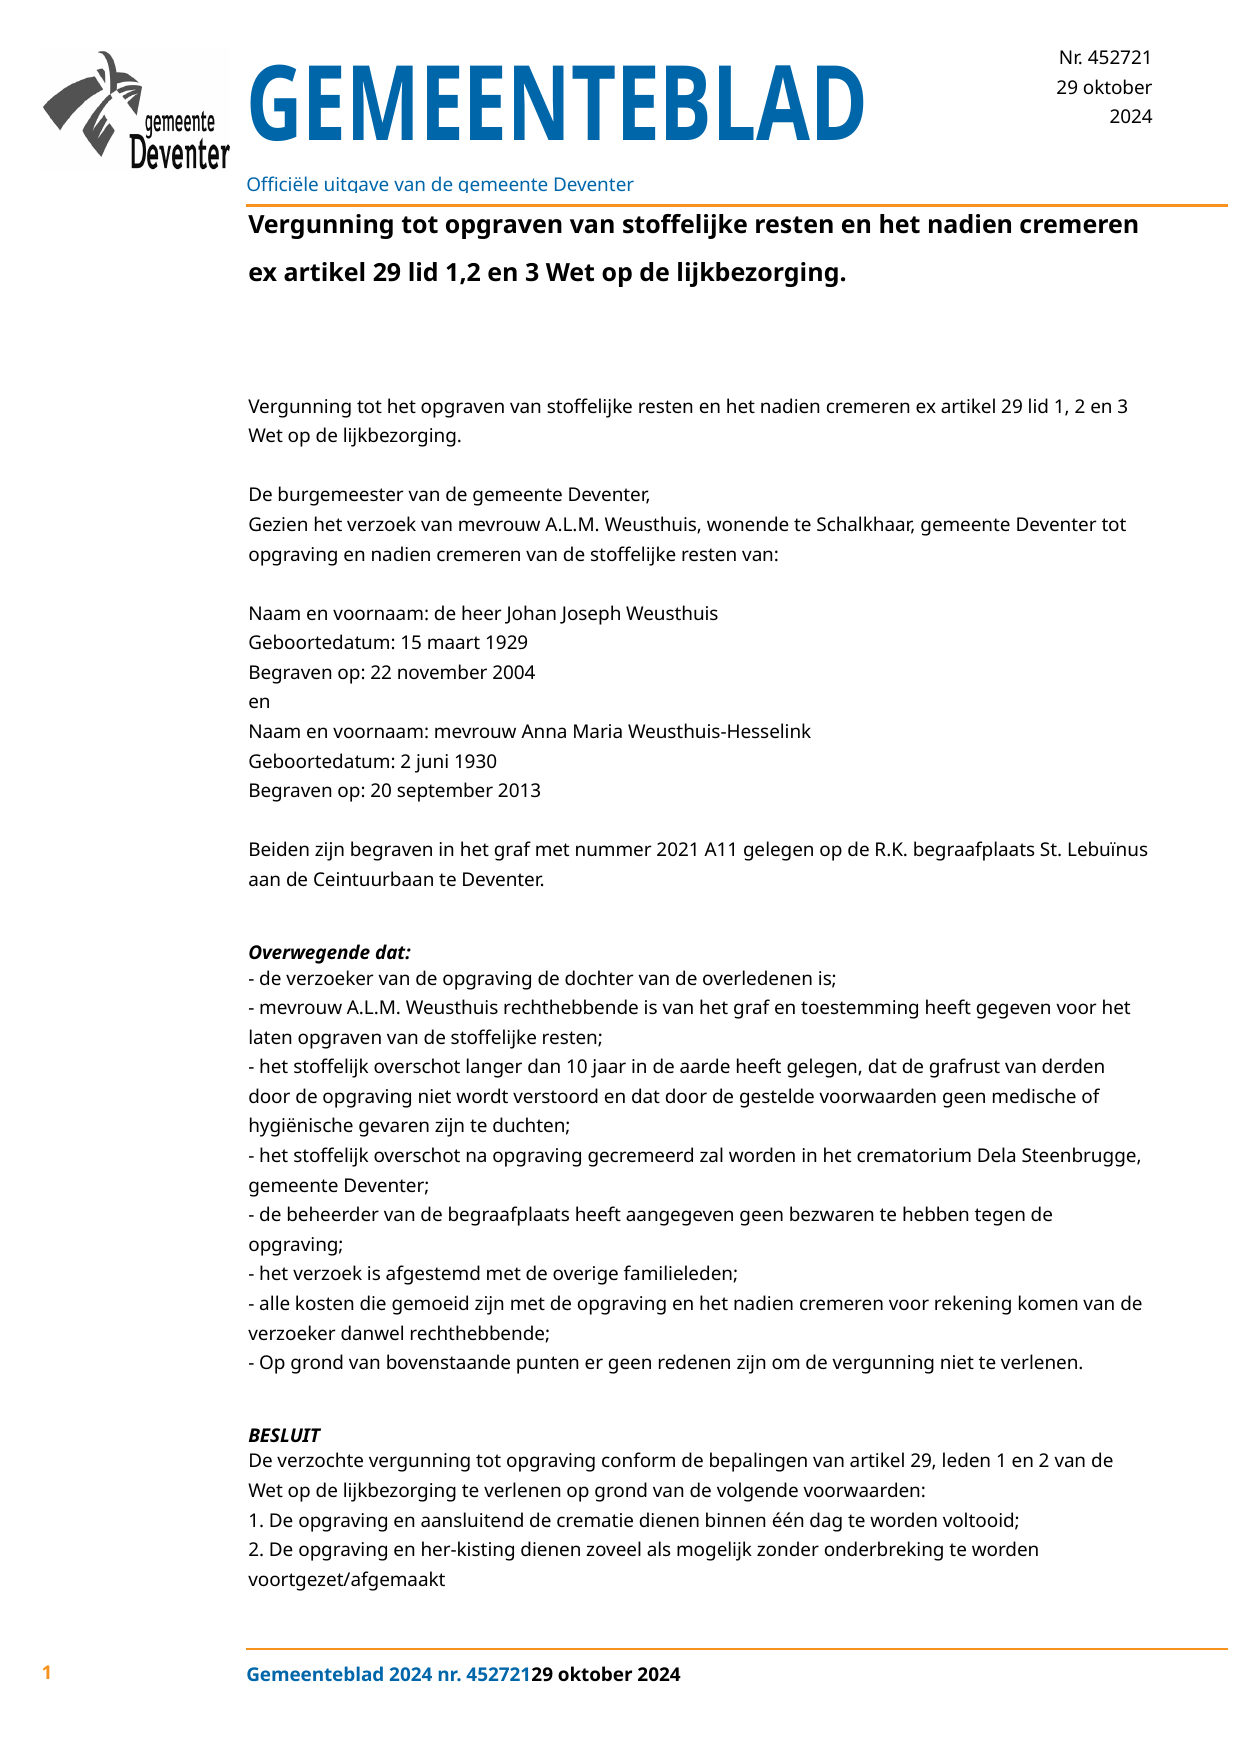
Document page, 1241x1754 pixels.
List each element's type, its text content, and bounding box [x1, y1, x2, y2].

text - het stoffelijk overschot na opgraving gecremeerd zal worden in het crematorium Dela Steenbrugge, gemeente Deventer; [248, 1142, 1152, 1197]
text - de verzoeker van de opgraving de dochter van de overledenen is; [248, 965, 1152, 990]
text - het verzoek is afgestemd met de overige familieleden; [248, 1261, 1152, 1286]
text - het stoffelijk overschot langer dan 10 jaar in de aarde heeft gelegen, dat de grafrust van derden door de opgraving niet wordt verstoord en dat door de gestelde voorwaarden geen medische of hygiënische gevaren zijn te duchten; [248, 1053, 1152, 1138]
text Vergunning tot het opgraven van stoffelijke resten en het nadien cremeren ex artikel 29 lid 1, 2 en 3 Wet op de lijkbezorging. [248, 393, 1152, 448]
text Geboortedatum: 15 maart 1929 [248, 629, 1152, 655]
text Begraven op: 20 september 2013 [248, 777, 1152, 803]
text Beiden zijn begraven in het graf met nummer 2021 A11 gelegen op de R.K. begraafplaats St. Lebuïnus aan de Ceintuurbaan te Deventer. [248, 837, 1152, 892]
text De verzochte vergunning tot opgraving conform de bepalingen van artikel 29, leden 1 en 2 van de Wet op de lijkbezorging te verlenen op grond van de volgende voorwaarden: [248, 1448, 1152, 1503]
text Naam en voornaam: mevrouw Anna Maria Weusthuis-Hesselink [248, 718, 1152, 744]
text 1. De opgraving en aansluitend de crematie dienen binnen één dag te worden voltooid; [248, 1507, 1152, 1533]
text BESLUIT [248, 1422, 1152, 1448]
text - Op grond van bovenstaande punten er geen redenen zijn om de vergunning niet te verlenen. [248, 1349, 1152, 1375]
text 2. De opgraving en her-kisting dienen zoveel als mogelijk zonder onderbreking te worden voortgezet/afgemaakt [248, 1536, 1152, 1592]
picture [41, 47, 231, 172]
text Overwegende dat: [248, 939, 1152, 965]
text en [248, 689, 1152, 714]
text Begraven op: 22 november 2004 [248, 659, 1152, 685]
text - de beheerder van de begraafplaats heeft aangegeven geen bezwaren te hebben tegen de opgraving; [248, 1201, 1152, 1257]
text De burgemeester van de gemeente Deventer, [248, 482, 1152, 507]
text Gezien het verzoek van mevrouw A.L.M. Weusthuis, wonende te Schalkhaar, gemeente Deventer tot opgraving en nadien cremeren van de stoffelijke resten van: [248, 511, 1152, 567]
text - alle kosten die gemoeid zijn met de opgraving en het nadien cremeren voor rekening komen van de verzoeker danwel rechthebbende; [248, 1290, 1152, 1345]
text - mevrouw A.L.M. Weusthuis rechthebbende is van het graf en toestemming heeft gegeven voor het laten opgraven van de stoffelijke resten; [248, 994, 1152, 1049]
text Naam en voornaam: de heer Johan Joseph Weusthuis [248, 600, 1152, 626]
text Geboortedatum: 2 juni 1930 [248, 748, 1152, 774]
text Vergunning tot opgraven van stoffelijke resten en het nadien cremeren ex artikel 29 lid 1,2 en 3 Wet op de lijkbezorging. [248, 207, 1152, 288]
